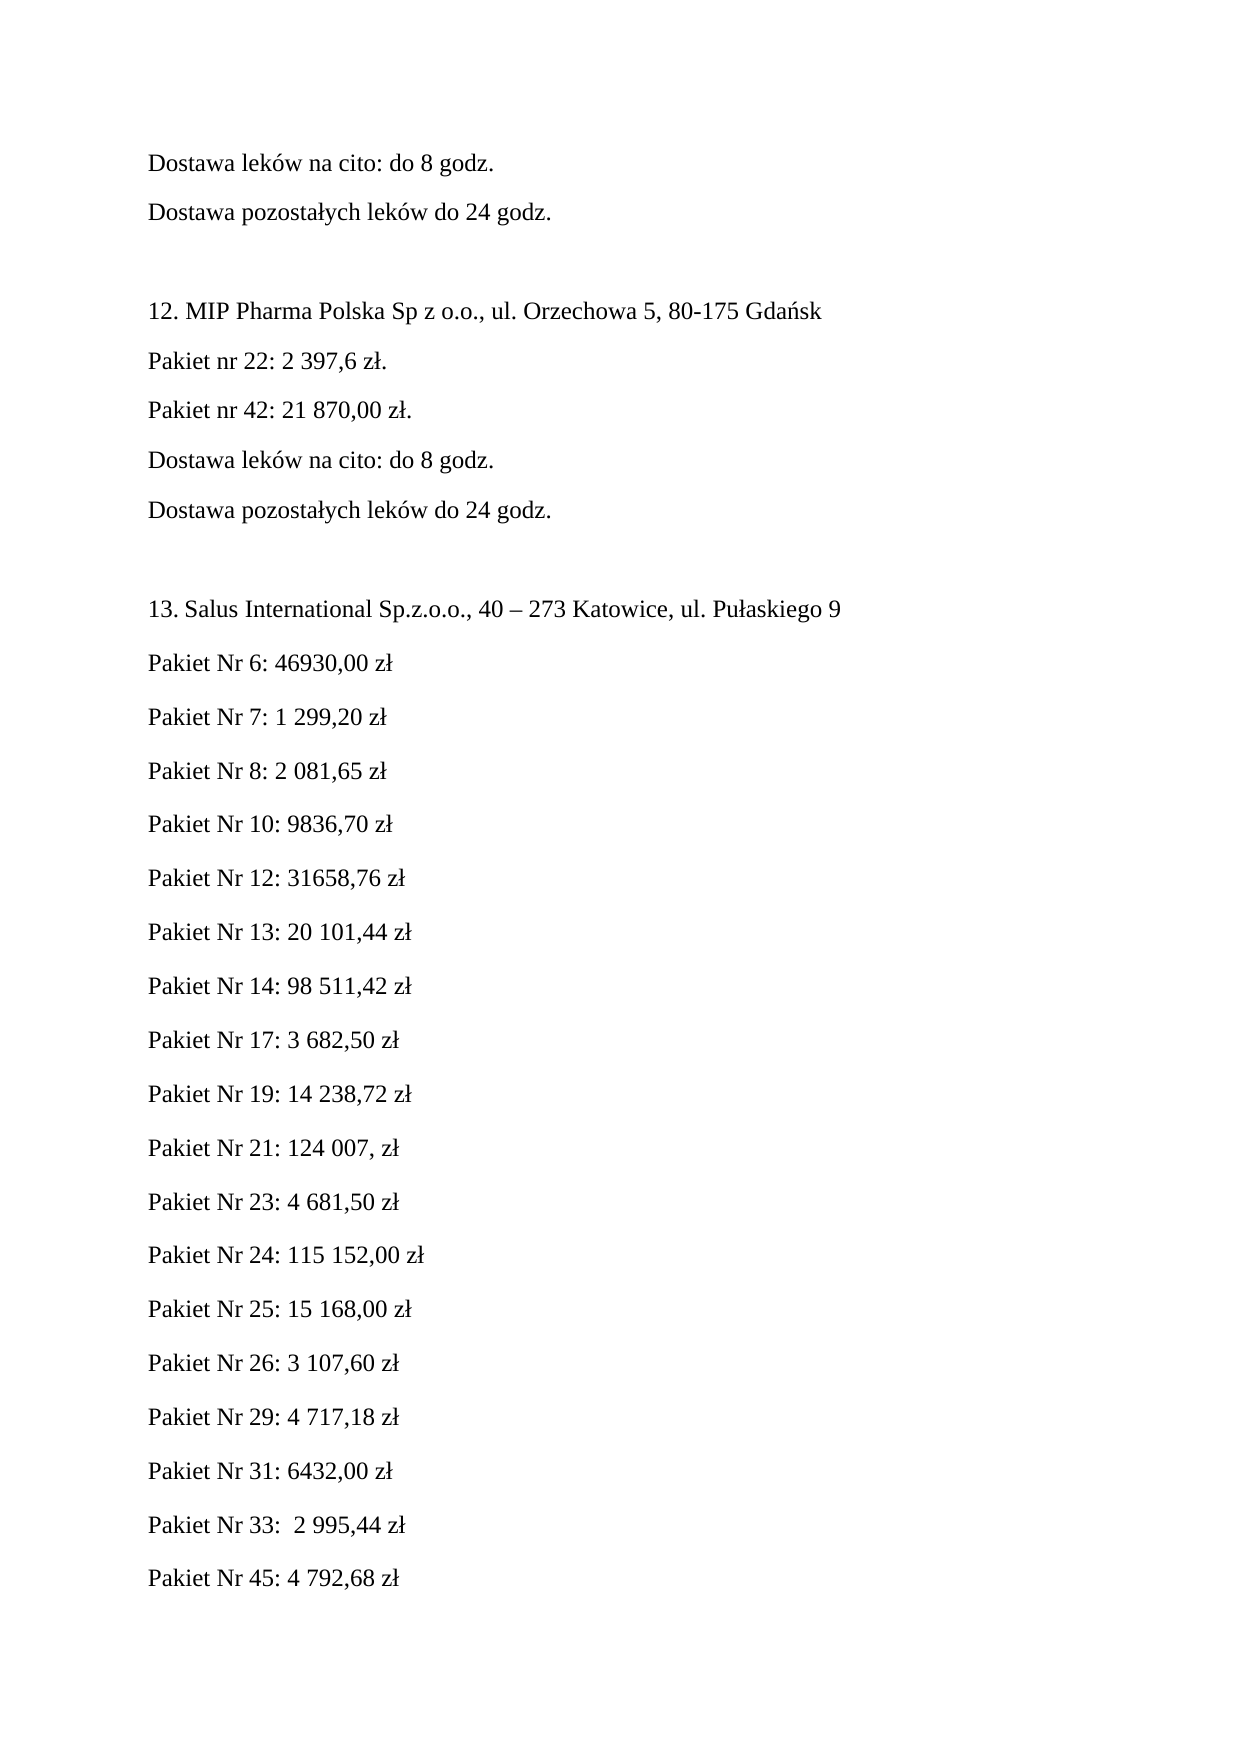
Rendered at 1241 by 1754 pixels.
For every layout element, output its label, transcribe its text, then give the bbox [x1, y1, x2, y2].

text Dostawa pozostałych leków do 24 godz. [148, 495, 1093, 523]
text Pakiet Nr 12: 31658,76 zł [148, 863, 1093, 892]
text Pakiet Nr 45: 4 792,68 zł [148, 1563, 1093, 1592]
text Dostawa pozostałych leków do 24 godz. [148, 197, 1093, 226]
text 12. MIP Pharma Polska Sp z o.o., ul. Orzechowa 5, 80-175 Gdańsk [148, 296, 1093, 325]
text Pakiet Nr 26: 3 107,60 zł [148, 1348, 1093, 1377]
text Pakiet Nr 29: 4 717,18 zł [148, 1402, 1093, 1431]
text Pakiet Nr 17: 3 682,50 zł [148, 1025, 1093, 1054]
text Pakiet Nr 10: 9836,70 zł [148, 809, 1093, 838]
text Dostawa leków na cito: do 8 godz. [148, 445, 1093, 474]
text Pakiet Nr 23: 4 681,50 zł [148, 1187, 1093, 1215]
text Pakiet Nr 33: 2 995,44 zł [148, 1510, 1093, 1538]
text 13. Salus International Sp.z.o.o., 40 – 273 Katowice, ul. Pułaskiego 9 [148, 594, 1093, 623]
text Pakiet Nr 24: 115 152,00 zł [148, 1240, 1093, 1269]
text Pakiet Nr 8: 2 081,65 zł [148, 756, 1093, 784]
text Pakiet nr 22: 2 397,6 zł. [148, 346, 1093, 375]
text Pakiet Nr 19: 14 238,72 zł [148, 1079, 1093, 1108]
text Pakiet nr 42: 21 870,00 zł. [148, 396, 1093, 424]
text Pakiet Nr 21: 124 007, zł [148, 1133, 1093, 1161]
text Pakiet Nr 25: 15 168,00 zł [148, 1294, 1093, 1323]
text Pakiet Nr 14: 98 511,42 zł [148, 971, 1093, 1000]
text Pakiet Nr 6: 46930,00 zł [148, 648, 1093, 677]
text Dostawa leków na cito: do 8 godz. [148, 148, 1093, 176]
text Pakiet Nr 7: 1 299,20 zł [148, 702, 1093, 731]
text Pakiet Nr 31: 6432,00 zł [148, 1456, 1093, 1484]
text Pakiet Nr 13: 20 101,44 zł [148, 917, 1093, 946]
